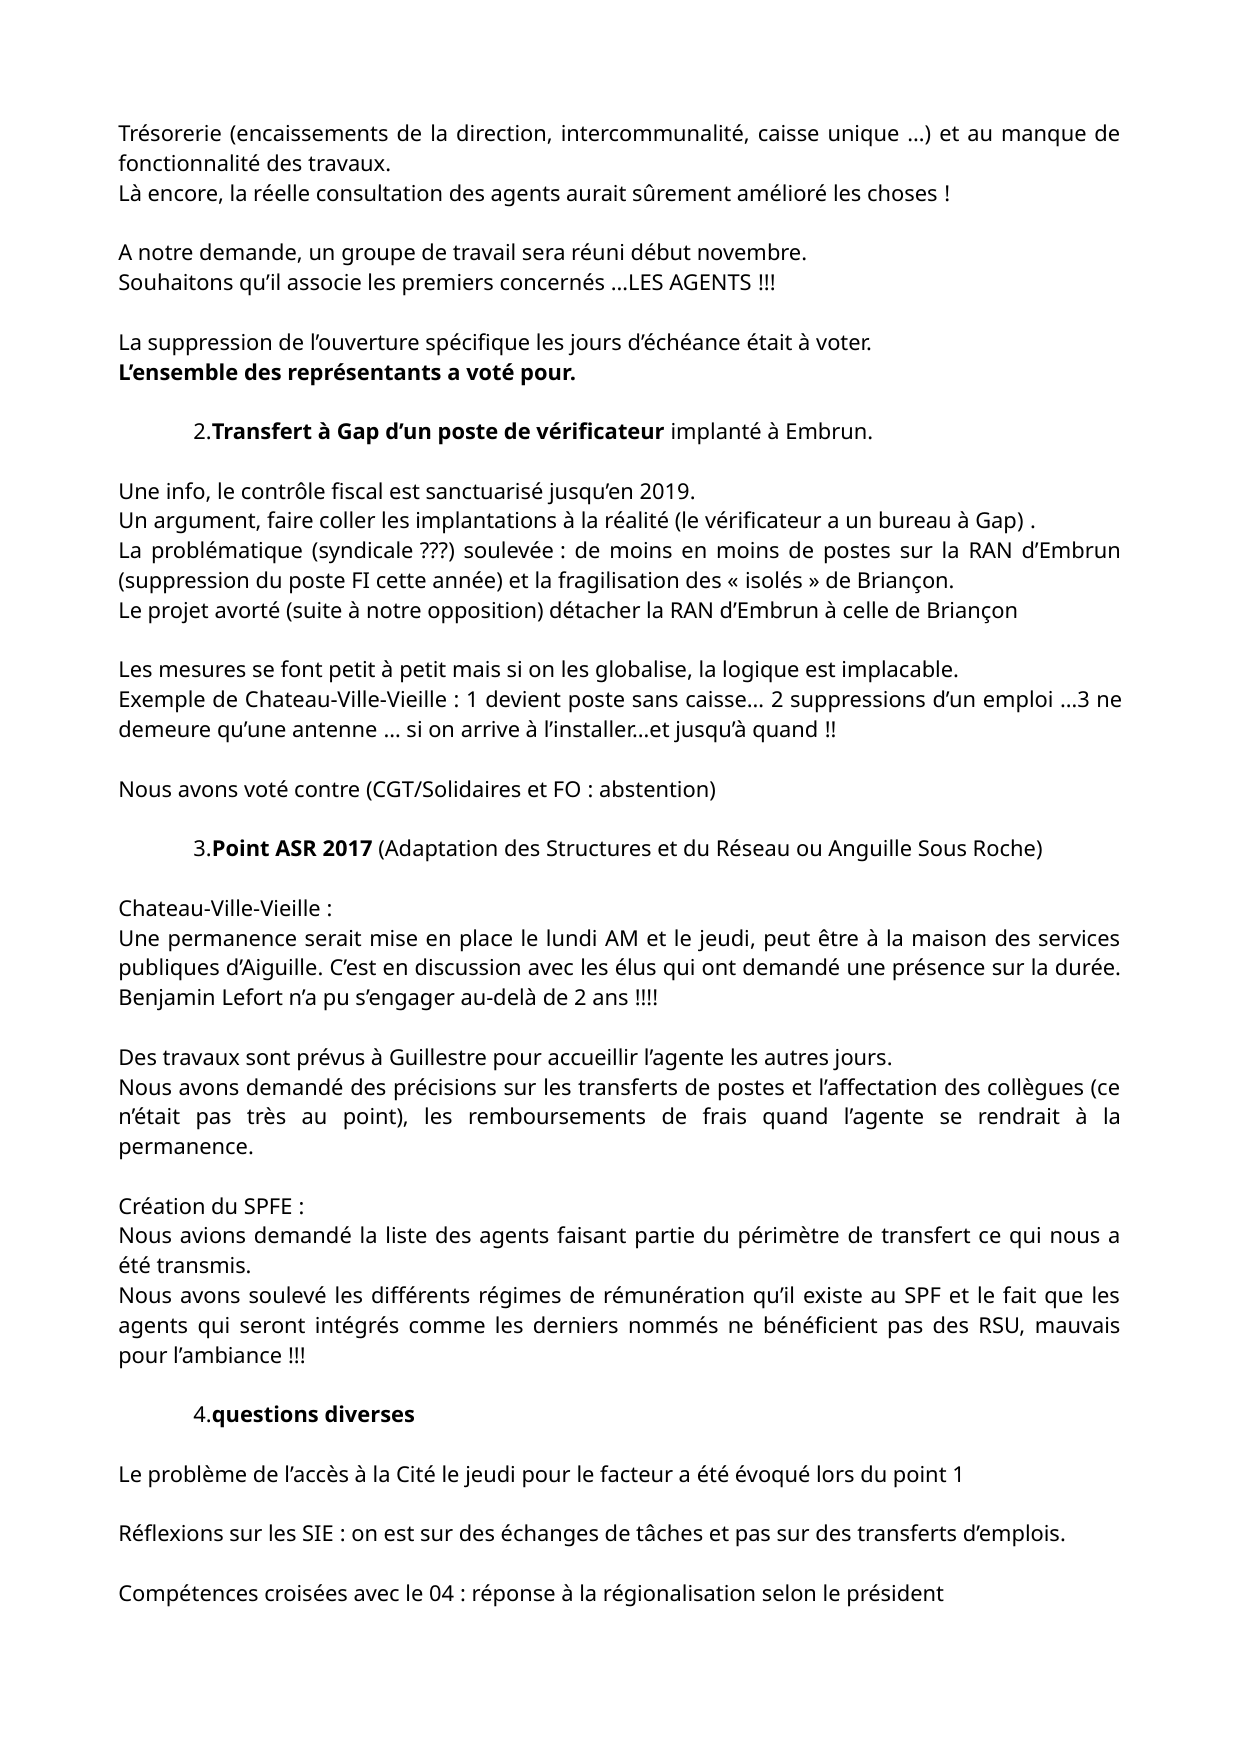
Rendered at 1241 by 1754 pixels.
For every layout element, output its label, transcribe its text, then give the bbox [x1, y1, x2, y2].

text Une info, le contrôle fiscal est sanctuarisé jusqu’en 2019. [118, 476, 1122, 505]
text Là encore, la réelle consultation des agents aurait sûrement amélioré les choses ! [118, 178, 1122, 207]
text Création du SPFE : [118, 1191, 1122, 1220]
text Compétences croisées avec le 04 : réponse à la régionalisation selon le président [118, 1578, 1122, 1608]
list 4.questions diverses [156, 1399, 1122, 1429]
text Souhaitons qu’il associe les premiers concernés …LES AGENTS !!! [118, 267, 1122, 297]
text Une permanence serait mise en place le lundi AM et le jeudi, peut être à la maison des services publiques d’Aiguille. C’est en discussion avec les élus qui ont demandé une présence sur la durée. Benjamin Lefort n’a pu s’engager au-delà de 2 ans !!!! [118, 922, 1122, 1012]
text Trésorerie (encaissements de la direction, intercommunalité, caisse unique …) et au manque de fonctionnalité des travaux. [118, 118, 1122, 178]
text Le projet avorté (suite à notre opposition) détacher la RAN d’Embrun à celle de Briançon [118, 595, 1122, 624]
text A notre demande, un groupe de travail sera réuni début novembre. [118, 237, 1122, 267]
text Le problème de l’accès à la Cité le jeudi pour le facteur a été évoqué lors du point 1 [118, 1459, 1122, 1488]
list 2.Transfert à Gap d’un poste de vérificateur implanté à Embrun. [156, 416, 1122, 446]
text Nous avons soulevé les différents régimes de rémunération qu’il existe au SPF et le fait que les agents qui seront intégrés comme les derniers nommés ne bénéficient pas des RSU, mauvais pour l’ambiance !!! [118, 1280, 1122, 1369]
text Un argument, faire coller les implantations à la réalité (le vérificateur a un bureau à Gap) . [118, 505, 1122, 535]
text Nous avons voté contre (CGT/Solidaires et FO : abstention) [118, 773, 1122, 803]
text Chateau-Ville-Vieille : [118, 893, 1122, 922]
text La suppression de l’ouverture spécifique les jours d’échéance était à voter. [118, 327, 1122, 356]
text L’ensemble des représentants a voté pour. [118, 356, 1122, 386]
text Exemple de Chateau-Ville-Vieille : 1 devient poste sans caisse… 2 suppressions d’un emploi …3 ne demeure qu’une antenne … si on arrive à l’installer…et jusqu’à quand !! [118, 684, 1122, 744]
text Nous avons demandé des précisions sur les transferts de postes et l’affectation des collègues (ce n’était pas très au point), les remboursements de frais quand l’agente se rendrait à la permanence. [118, 1071, 1122, 1161]
text Réflexions sur les SIE : on est sur des échanges de tâches et pas sur des transferts d’emplois. [118, 1518, 1122, 1548]
text La problématique (syndicale ???) soulevée : de moins en moins de postes sur la RAN d’Embrun (suppression du poste FI cette année) et la fragilisation des « isolés » de Briançon. [118, 535, 1122, 595]
text Des travaux sont prévus à Guillestre pour accueillir l’agente les autres jours. [118, 1042, 1122, 1071]
text Nous avions demandé la liste des agents faisant partie du périmètre de transfert ce qui nous a été transmis. [118, 1220, 1122, 1280]
text Les mesures se font petit à petit mais si on les globalise, la logique est implacable. [118, 654, 1122, 684]
list 3.Point ASR 2017 (Adaptation des Structures et du Réseau ou Anguille Sous Roche) [156, 833, 1122, 863]
